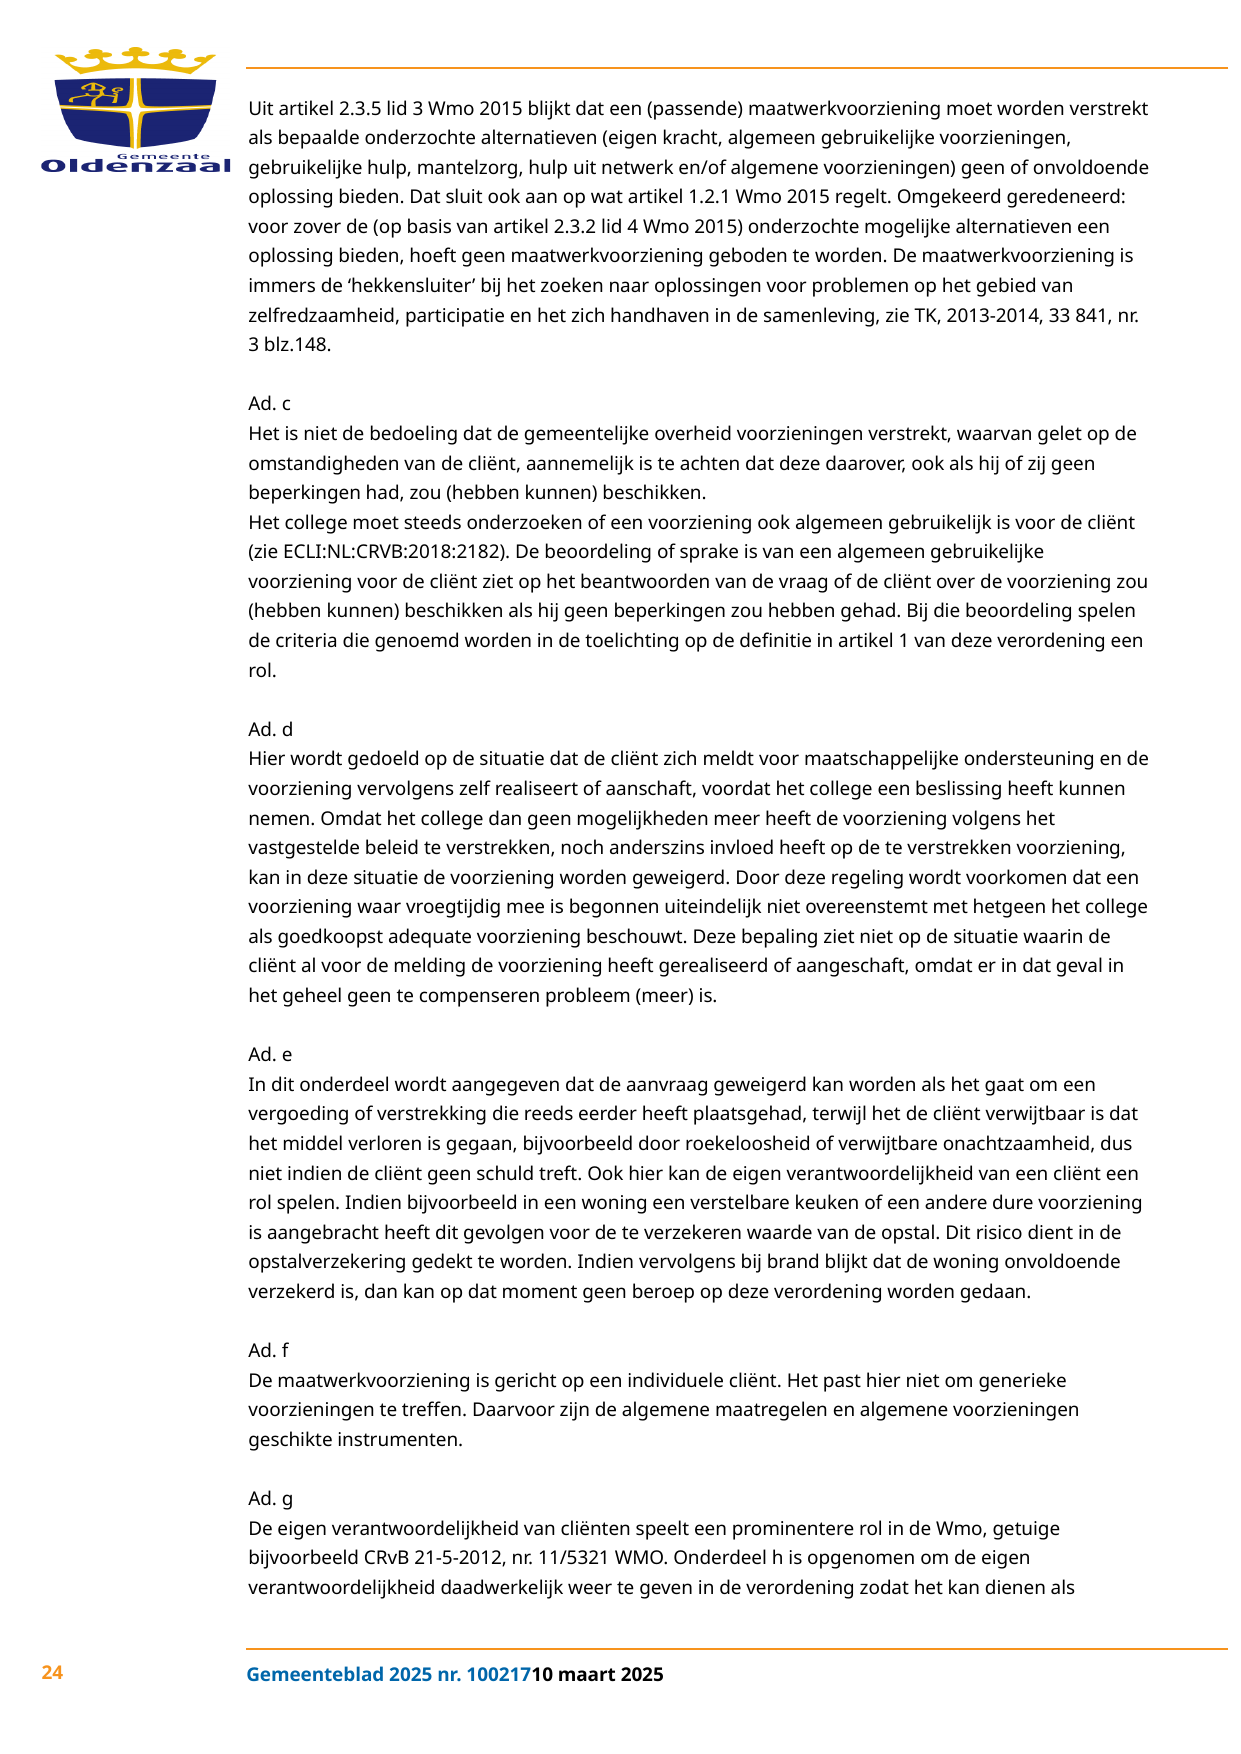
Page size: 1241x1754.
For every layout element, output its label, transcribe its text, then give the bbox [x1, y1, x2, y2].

text Hier wordt gedoeld op de situatie dat de cliënt zich meldt voor maatschappelijke ondersteuning en de voorziening vervolgens zelf realiseert of aanschaft, voordat het college een beslissing heeft kunnen nemen. Omdat het college dan geen mogelijkheden meer heeft de voorziening volgens het vastgestelde beleid te verstrekken, noch anderszins invloed heeft op de te verstrekken voorziening, kan in deze situatie de voorziening worden geweigerd. Door deze regeling wordt voorkomen dat een voorziening waar vroegtijdig mee is begonnen uiteindelijk niet overeenstemt met hetgeen het college als goedkoopst adequate voorziening beschouwt. Deze bepaling ziet niet op de situatie waarin de cliënt al voor de melding de voorziening heeft gerealiseerd of aangeschaft, omdat er in dat geval in het geheel geen te compenseren probleem (meer) is. [248, 746, 1152, 1008]
text Ad. f [248, 1337, 1152, 1363]
text Ad. g [248, 1485, 1152, 1511]
text Ad. c [248, 391, 1152, 416]
text Uit artikel 2.3.5 lid 3 Wmo 2015 blijkt dat een (passende) maatwerkvoorziening moet worden verstrekt als bepaalde onderzochte alternatieven (eigen kracht, algemeen gebruikelijke voorzieningen, gebruikelijke hulp, mantelzorg, hulp uit netwerk en/of algemene voorzieningen) geen of onvoldoende oplossing bieden. Dat sluit ook aan op wat artikel 1.2.1 Wmo 2015 regelt. Omgekeerd geredeneerd: voor zover de (op basis van artikel 2.3.2 lid 4 Wmo 2015) onderzochte mogelijke alternatieven een oplossing bieden, hoeft geen maatwerkvoorziening geboden te worden. De maatwerkvoorziening is immers de ‘hekkensluiter’ bij het zoeken naar oplossingen voor problemen op het gebied van zelfredzaamheid, participatie en het zich handhaven in de samenleving, zie TK, 2013-2014, 33 841, nr. 3 blz.148. [248, 95, 1152, 357]
text Ad. e [248, 1041, 1152, 1067]
text Het is niet de bedoeling dat de gemeentelijke overheid voorzieningen verstrekt, waarvan gelet op de omstandigheden van de cliënt, aannemelijk is te achten dat deze daarover, ook als hij of zij geen beperkingen had, zou (hebben kunnen) beschikken. [248, 420, 1152, 505]
text Ad. d [248, 716, 1152, 742]
text In dit onderdeel wordt aangegeven dat de aanvraag geweigerd kan worden als het gaat om een vergoeding of verstrekking die reeds eerder heeft plaatsgehad, terwijl het de cliënt verwijtbaar is dat het middel verloren is gegaan, bijvoorbeeld door roekeloosheid of verwijtbare onachtzaamheid, dus niet indien de cliënt geen schuld treft. Ook hier kan de eigen verantwoordelijkheid van een cliënt een rol spelen. Indien bijvoorbeeld in een woning een verstelbare keuken of een andere dure voorziening is aangebracht heeft dit gevolgen voor de te verzekeren waarde van de opstal. Dit risico dient in de opstalverzekering gedekt te worden. Indien vervolgens bij brand blijkt dat de woning onvoldoende verzekerd is, dan kan op dat moment geen beroep op deze verordening worden gedaan. [248, 1071, 1152, 1304]
text bijvoorbeeld CRvB 21‐5‐2012, nr. 11/5321 WMO. Onderdeel h is opgenomen om de eigen verantwoordelijkheid daadwerkelijk weer te geven in de verordening zodat het kan dienen als [248, 1544, 1152, 1600]
text De maatwerkvoorziening is gericht op een individuele cliënt. Het past hier niet om generieke voorzieningen te treffen. Daarvoor zijn de algemene maatregelen en algemene voorzieningen geschikte instrumenten. [248, 1367, 1152, 1452]
text De eigen verantwoordelijkheid van cliënten speelt een prominentere rol in de Wmo, getuige [248, 1515, 1152, 1541]
picture [41, 47, 231, 172]
text Het college moet steeds onderzoeken of een voorziening ook algemeen gebruikelijk is voor de cliënt (zie ECLI:NL:CRVB:2018:2182). De beoordeling of sprake is van een algemeen gebruikelijke voorziening voor de cliënt ziet op het beantwoorden van de vraag of de cliënt over de voorziening zou (hebben kunnen) beschikken als hij geen beperkingen zou hebben gehad. Bij die beoordeling spelen de criteria die genoemd worden in de toelichting op de definitie in artikel 1 van deze verordening een rol. [248, 509, 1152, 683]
